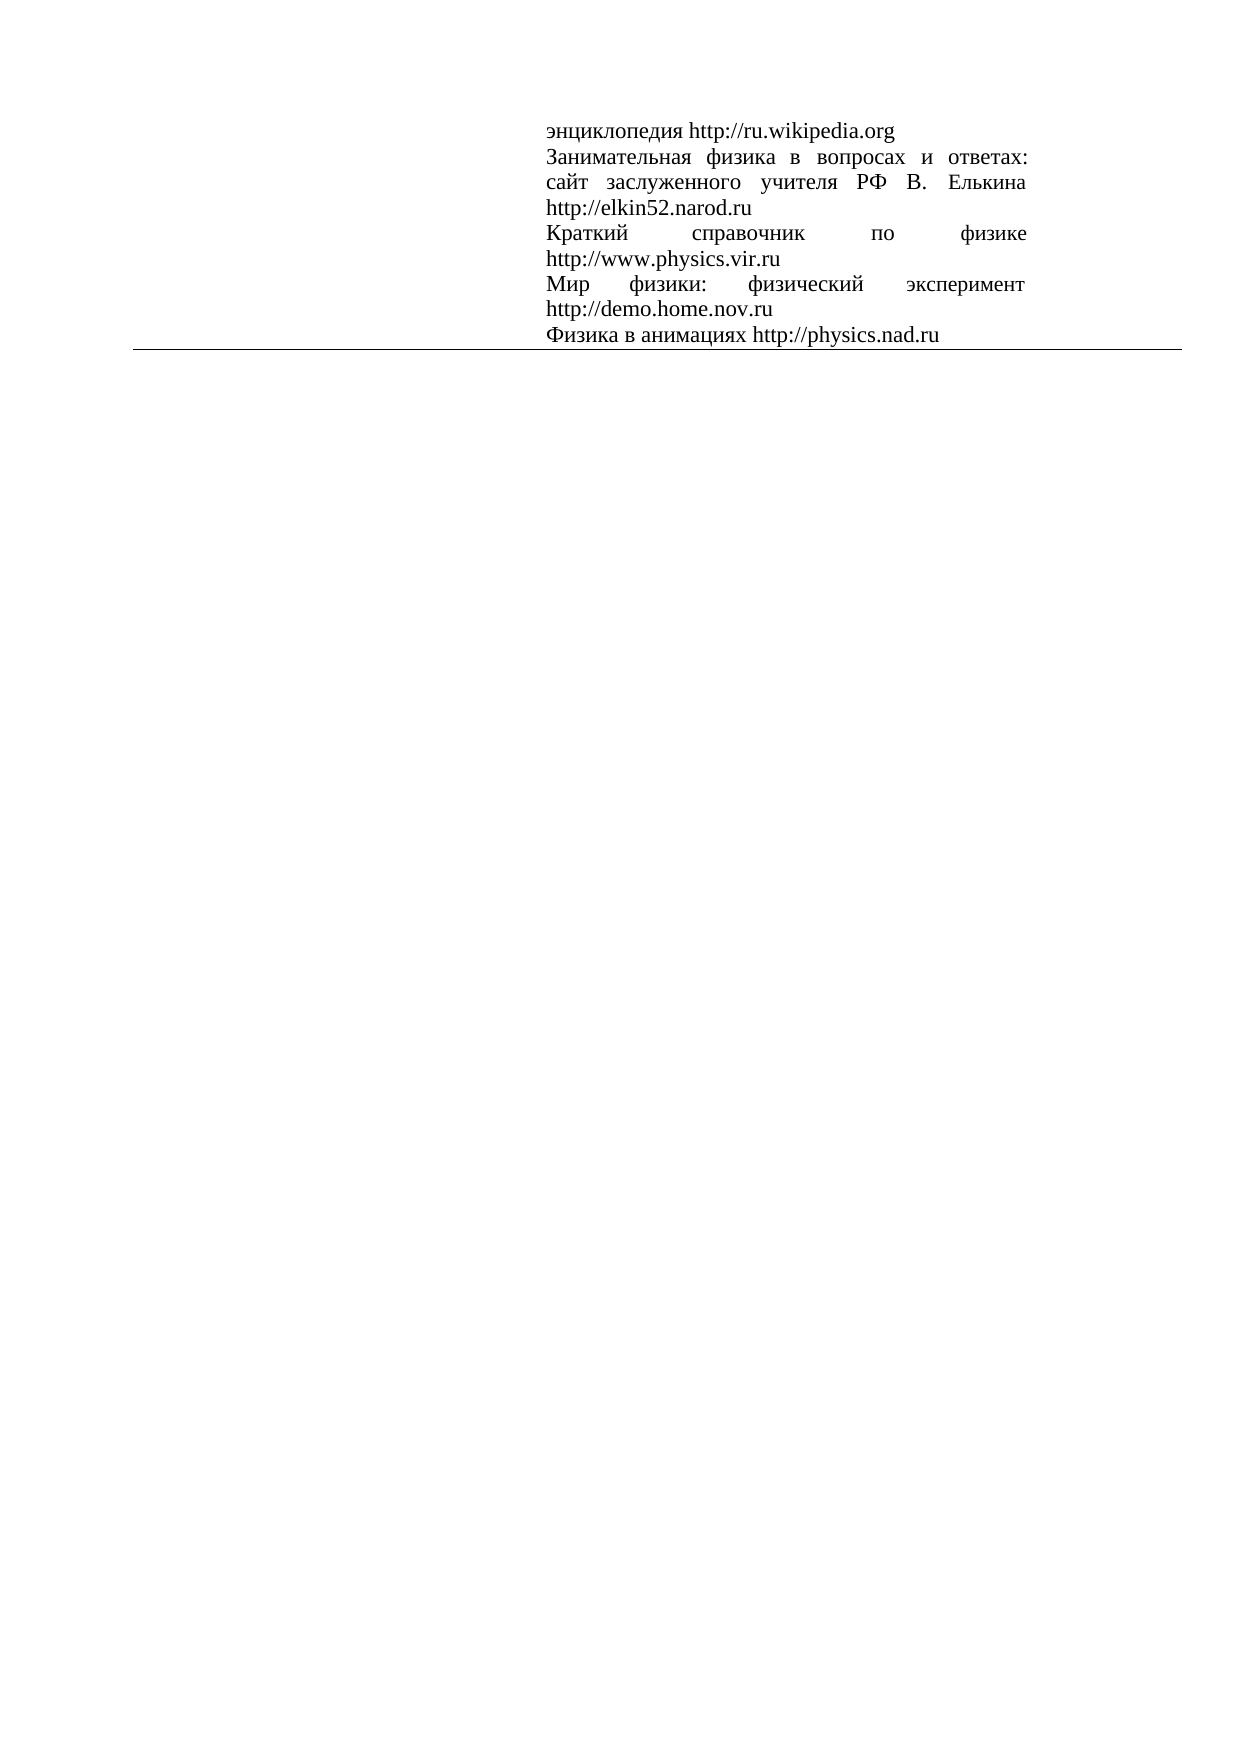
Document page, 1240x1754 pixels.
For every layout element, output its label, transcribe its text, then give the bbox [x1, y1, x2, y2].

text http://elkin52.narod.ru [546, 195, 1181, 220]
text http://www.physics.vir.ru [546, 246, 1181, 271]
text http://demo.home.nov.ru [546, 296, 1181, 322]
text Мир физики: физический эксперимент [546, 271, 1181, 296]
text Физика в анимациях http://physics.nad.ru [546, 322, 1181, 347]
text Краткий справочник по физике [546, 220, 1181, 246]
text энциклопедия http://ru.wikipedia.org [546, 118, 1181, 144]
text Занимательная физика в вопросах и ответах: [546, 144, 1181, 169]
text сайт заслуженного учителя РФ В. Елькина [546, 169, 1181, 195]
